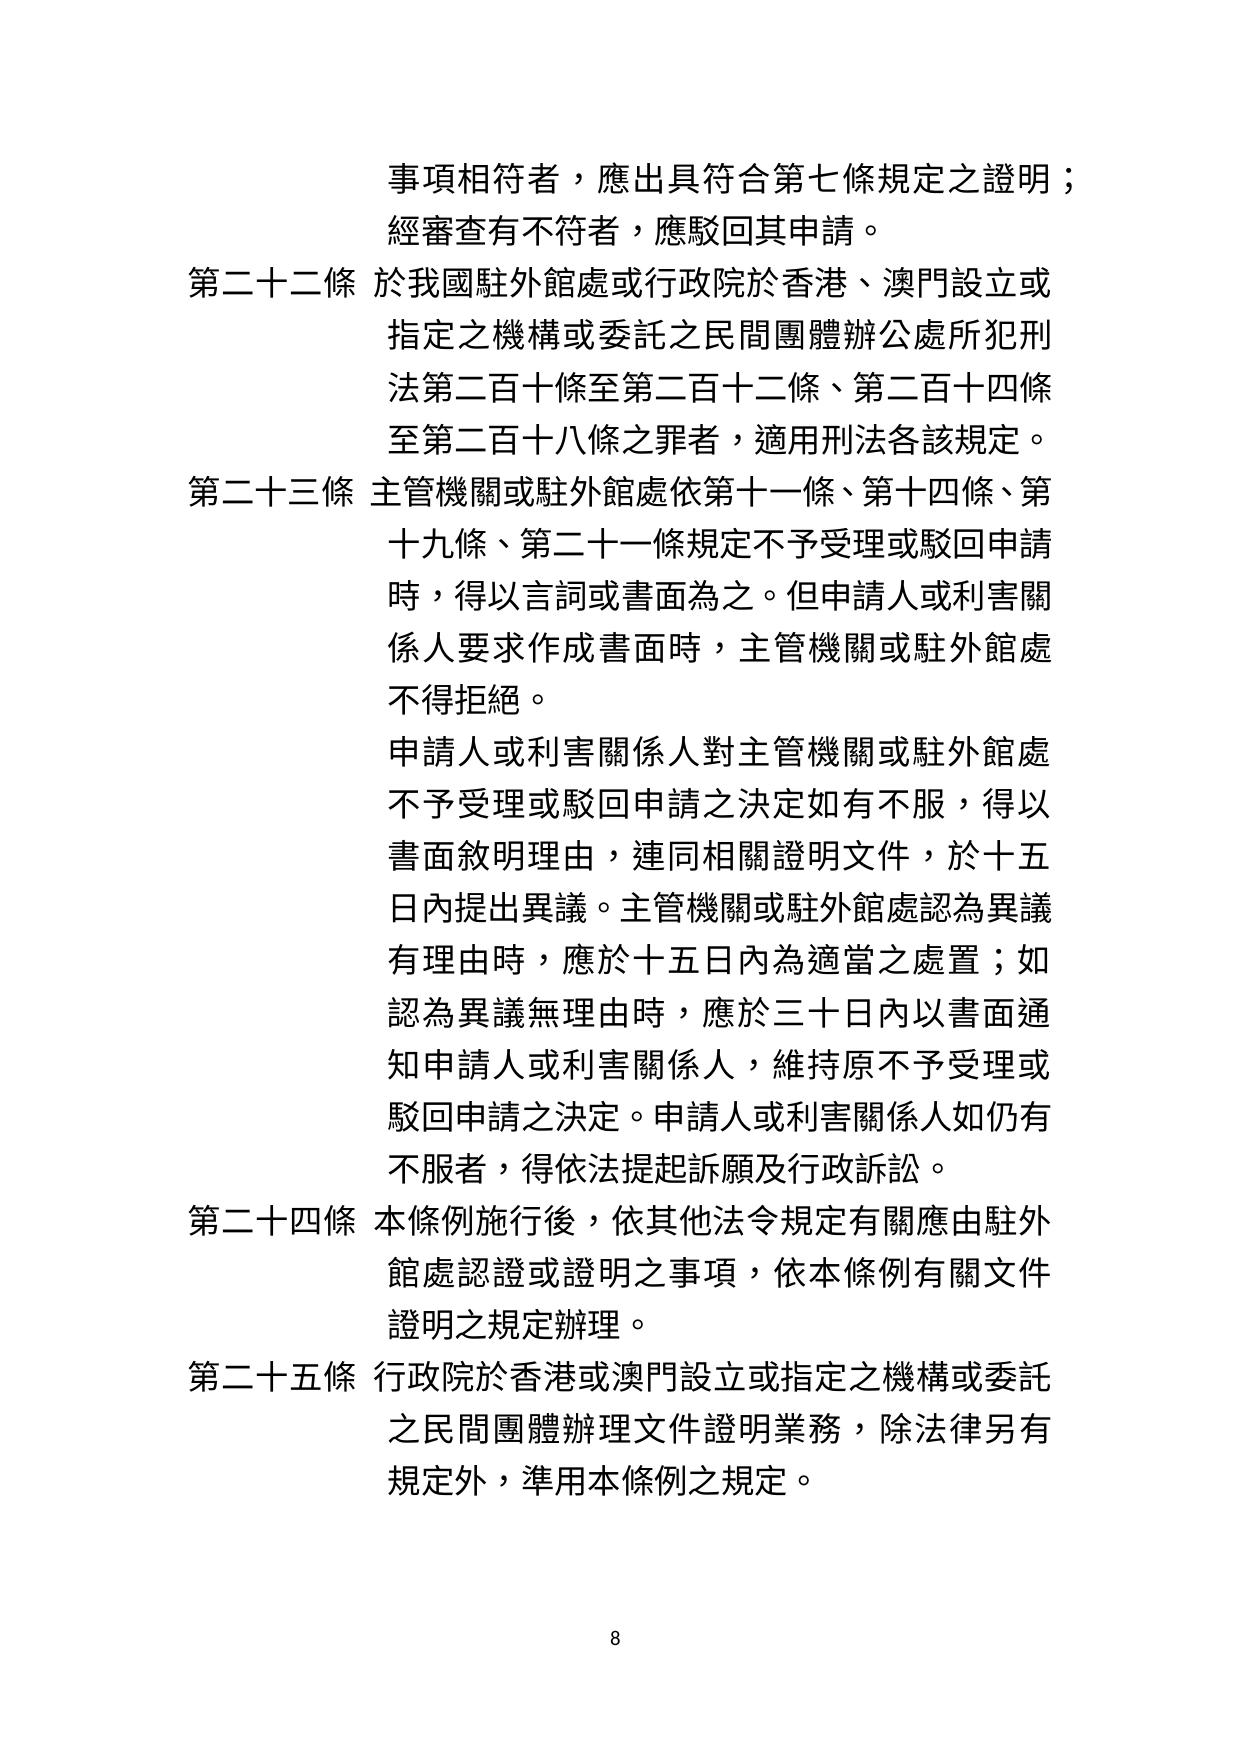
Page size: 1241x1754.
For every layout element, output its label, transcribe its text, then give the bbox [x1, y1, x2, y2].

text 第二十五條 行政院於香港或澳門設立或指定之機構或委託之民間團體辦理文件證明業務，除法律另有規定外，準用本條例之規定。 [187, 1348, 1053, 1504]
text 第二十二條 於我國駐外館處或行政院於香港、澳門設立或指定之機構或委託之民間團體辦公處所犯刑法第二百十條至第二百十二條、第二百十四條至第二百十八條之罪者，適用刑法各該規定。 [187, 254, 1053, 462]
text 第二十四條 本條例施行後，依其他法令規定有關應由駐外館處認證或證明之事項，依本條例有關文件證明之規定辦理。 [187, 1192, 1053, 1348]
text 駐外館處辦理第十七條第二款及第三款之出具證明時，經審查佐證文件所載內容與申請事項相符者，應出具符合第七條規定之證明；經審查有不符者，應駁回其申請。 [388, 150, 1053, 254]
text 申請人或利害關係人對主管機關或駐外館處不予受理或駁回申請之決定如有不服，得以書面敘明理由，連同相關證明文件，於十五日內提出異議。主管機關或駐外館處認為異議有理由時，應於十五日內為適當之處置；如認為異議無理由時，應於三十日內以書面通知申請人或利害關係人，維持原不予受理或駁回申請之決定。申請人或利害關係人如仍有不服者，得依法提起訴願及行政訴訟。 [388, 723, 1053, 1192]
text 第二十三條 主管機關或駐外館處依第十一條、第十四條、第十九條、第二十一條規定不予受理或駁回申請時，得以言詞或書面為之。但申請人或利害關係人要求作成書面時，主管機關或駐外館處不得拒絕。 [187, 462, 1053, 723]
